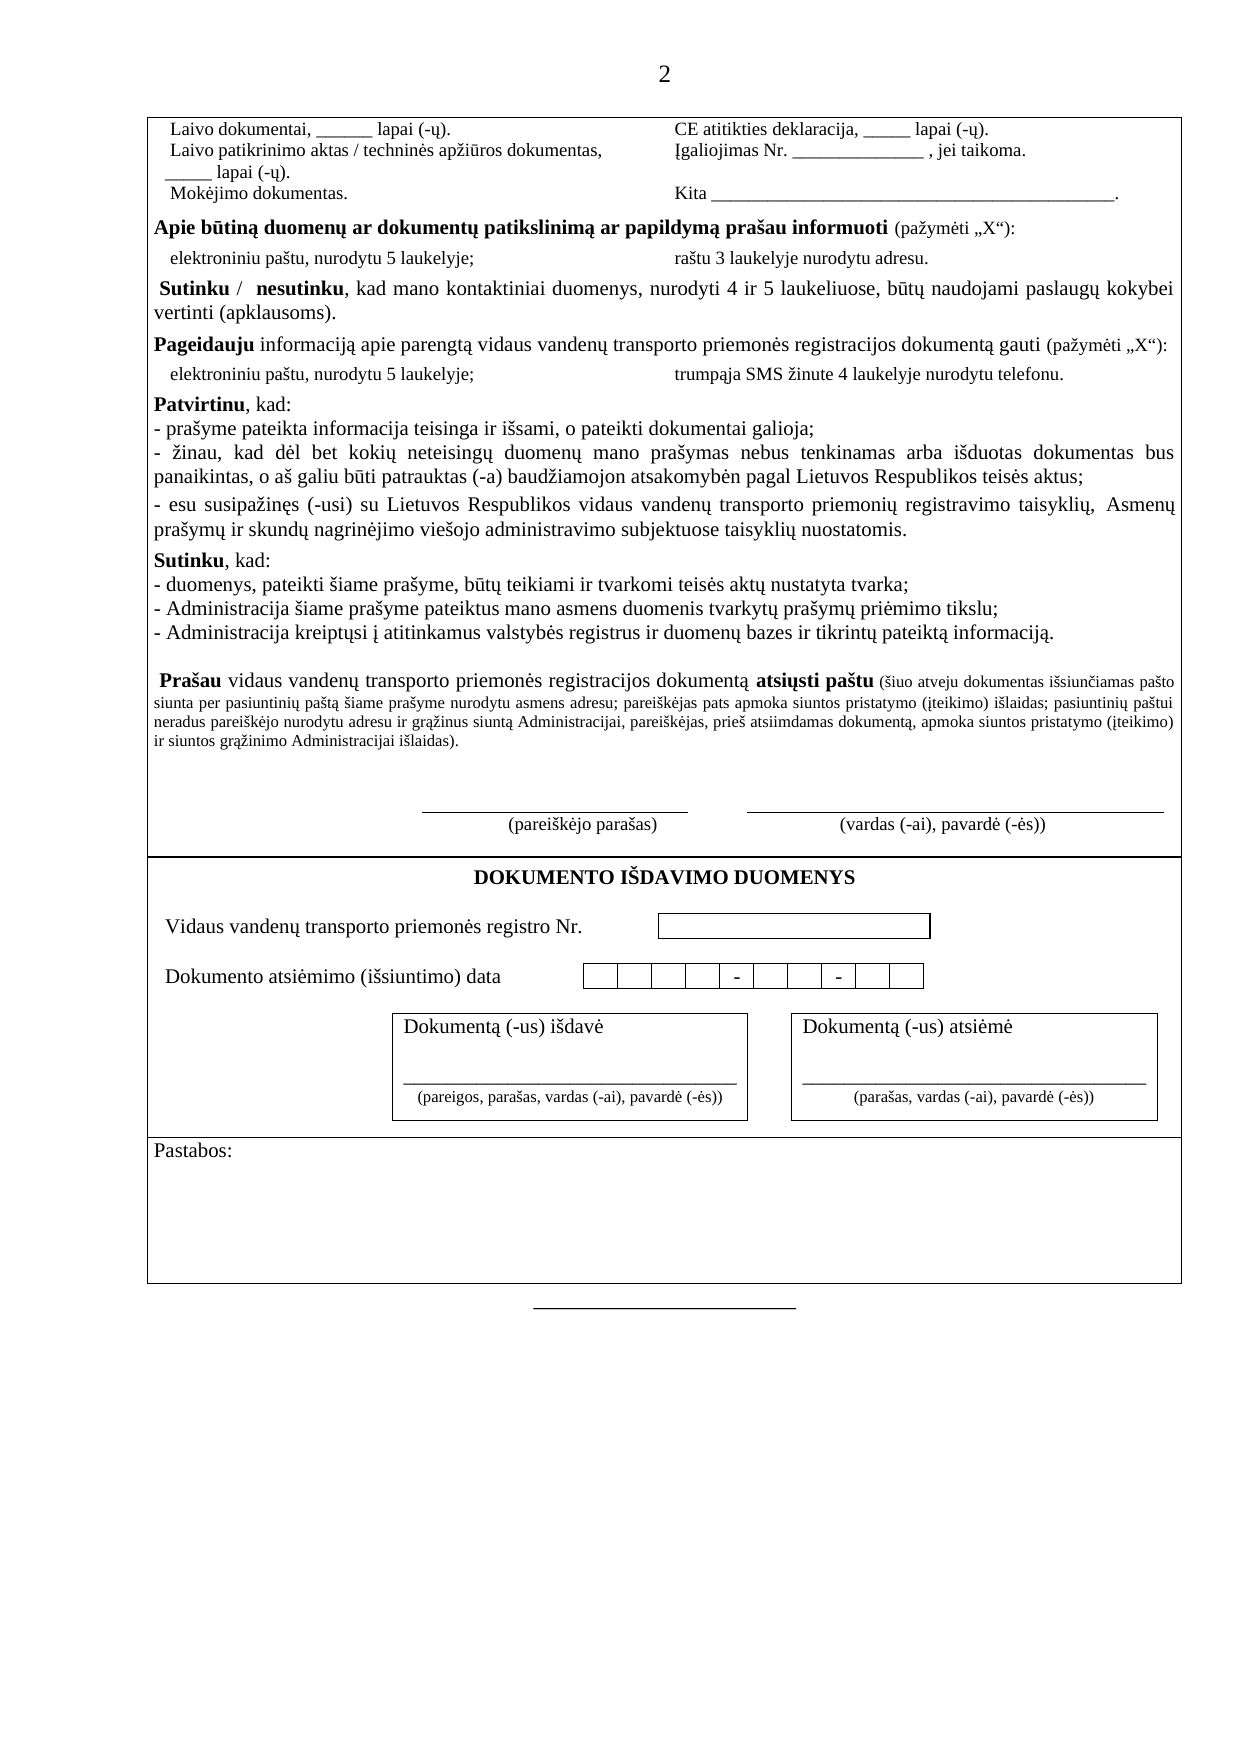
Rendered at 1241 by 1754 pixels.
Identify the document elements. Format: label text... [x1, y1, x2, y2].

table_header [584, 964, 617, 988]
text _____________________ [148, 1284, 1181, 1312]
table_header Dokumento atsiėmimo (išsiuntimo) data [154, 963, 583, 988]
table_header Dokumentą (-us) išdavė ________________________________ (pareigos, parašas, vardas (-ai), pavardė (-ės)) [393, 1014, 747, 1120]
table_header [754, 964, 787, 988]
table_cell Mokėjimo dokumentas. [154, 182, 658, 204]
table_header - [720, 964, 753, 988]
table_header trumpąja SMS žinute 4 laukelyje nurodytu telefonu. [658, 363, 1162, 384]
table_header [422, 786, 688, 812]
table_header [652, 964, 685, 988]
table_header elektroniniu paštu, nurodytu 5 laukelyje; [154, 363, 658, 384]
table_header [686, 964, 719, 988]
table_header raštu 3 laukelyje nurodytu adresu. [658, 247, 1162, 269]
table_header [688, 786, 747, 812]
table_cell Įgaliojimas Nr. ______________ , jei taikoma. [658, 139, 1162, 182]
table_cell Laivo patikrinimo aktas / techninės apžiūros dokumentas, _____ lapai (-ų). [154, 139, 658, 182]
table_header Vidaus vandenų transporto priemonės registro Nr. [154, 913, 658, 938]
table_header [618, 964, 651, 988]
table_header elektroniniu paštu, nurodytu 5 laukelyje; [154, 247, 658, 269]
table_cell Kita ___________________________________________. [658, 182, 1162, 204]
table_cell Laivo dokumentai, ______ lapai (-ų). [154, 118, 658, 139]
table_header [659, 914, 929, 938]
table_header [748, 1013, 791, 1120]
table_header Dokumentą (-us) atsiėmė _________________________________ (parašas, vardas (-ai), pavardė (-ės)) [792, 1014, 1157, 1120]
table_header [856, 964, 889, 988]
table_cell Apie būtiną duomenų ar dokumentų patikslinimą ar papildymą prašau informuoti (pažymėti „X“): Sutinku / nesutinku, kad mano kontaktiniai duomenys, nurodyti 4 ir 5 laukeliuose, būtų naudojami paslaugų kokybei vertinti (apklausoms). Pageidauju informaciją apie parengtą vidaus vandenų transporto priemonės registracijos dokumentą gauti (pažymėti „X“): Patvirtinu, kad: - prašyme pateikta informacija teisinga ir išsami, o pateikti dokumentai galioja; - žinau, kad dėl bet kokių neteisingų duomenų mano prašymas nebus tenkinamas arba išduotas dokumentas bus panaikintas, o aš galiu būti patrauktas (-a) baudžiamojon atsakomybėn pagal Lietuvos Respublikos teisės aktus; - esu susipažinęs (-usi) su Lietuvos Respublikos vidaus vandenų transporto priemonių registravimo taisyklių, Asmenų prašymų ir skundų nagrinėjimo viešojo administravimo subjektuose taisyklių nuostatomis. Sutinku, kad: - duomenys, pateikti šiame prašyme, būtų teikiami ir tvarkomi teisės aktų nustatyta tvarka; - Administracija šiame prašyme pateiktus mano asmens duomenis tvarkytų prašymų priėmimo tikslu; - Administracija kreiptųsi į atitinkamus valstybės registrus ir duomenų bazes ir tikrintų pateiktą informaciją. Prašau vidaus vandenų transporto priemonės registracijos dokumentą atsiųsti paštu (šiuo atveju dokumentas išsiunčiamas pašto siunta per pasiuntinių paštą šiame prašyme nurodytu asmens adresu; pareiškėjas pats apmoka siuntos pristatymo (įteikimo) išlaidas; pasiuntinių paštui neradus pareiškėjo nurodytu adresu ir grąžinus siuntą Administracijai, pareiškėjas, prieš atsiimdamas dokumentą, apmoka siuntos pristatymo (įteikimo) ir siuntos grąžinimo Administracijai išlaidas). (pareiškėjo parašas) (vardas (-ai), pavardė (-ės)) [148, 118, 1181, 856]
table_header - [822, 964, 855, 988]
table_cell DOKUMENTO IŠDAVIMO DUOMENYS [148, 858, 1181, 1137]
table_header [788, 964, 821, 988]
table_header [747, 786, 1163, 812]
table_cell Pastabos: [148, 1138, 1181, 1282]
table_header [890, 964, 923, 988]
table_cell CE atitikties deklaracija, _____ lapai (-ų). [658, 118, 1162, 139]
